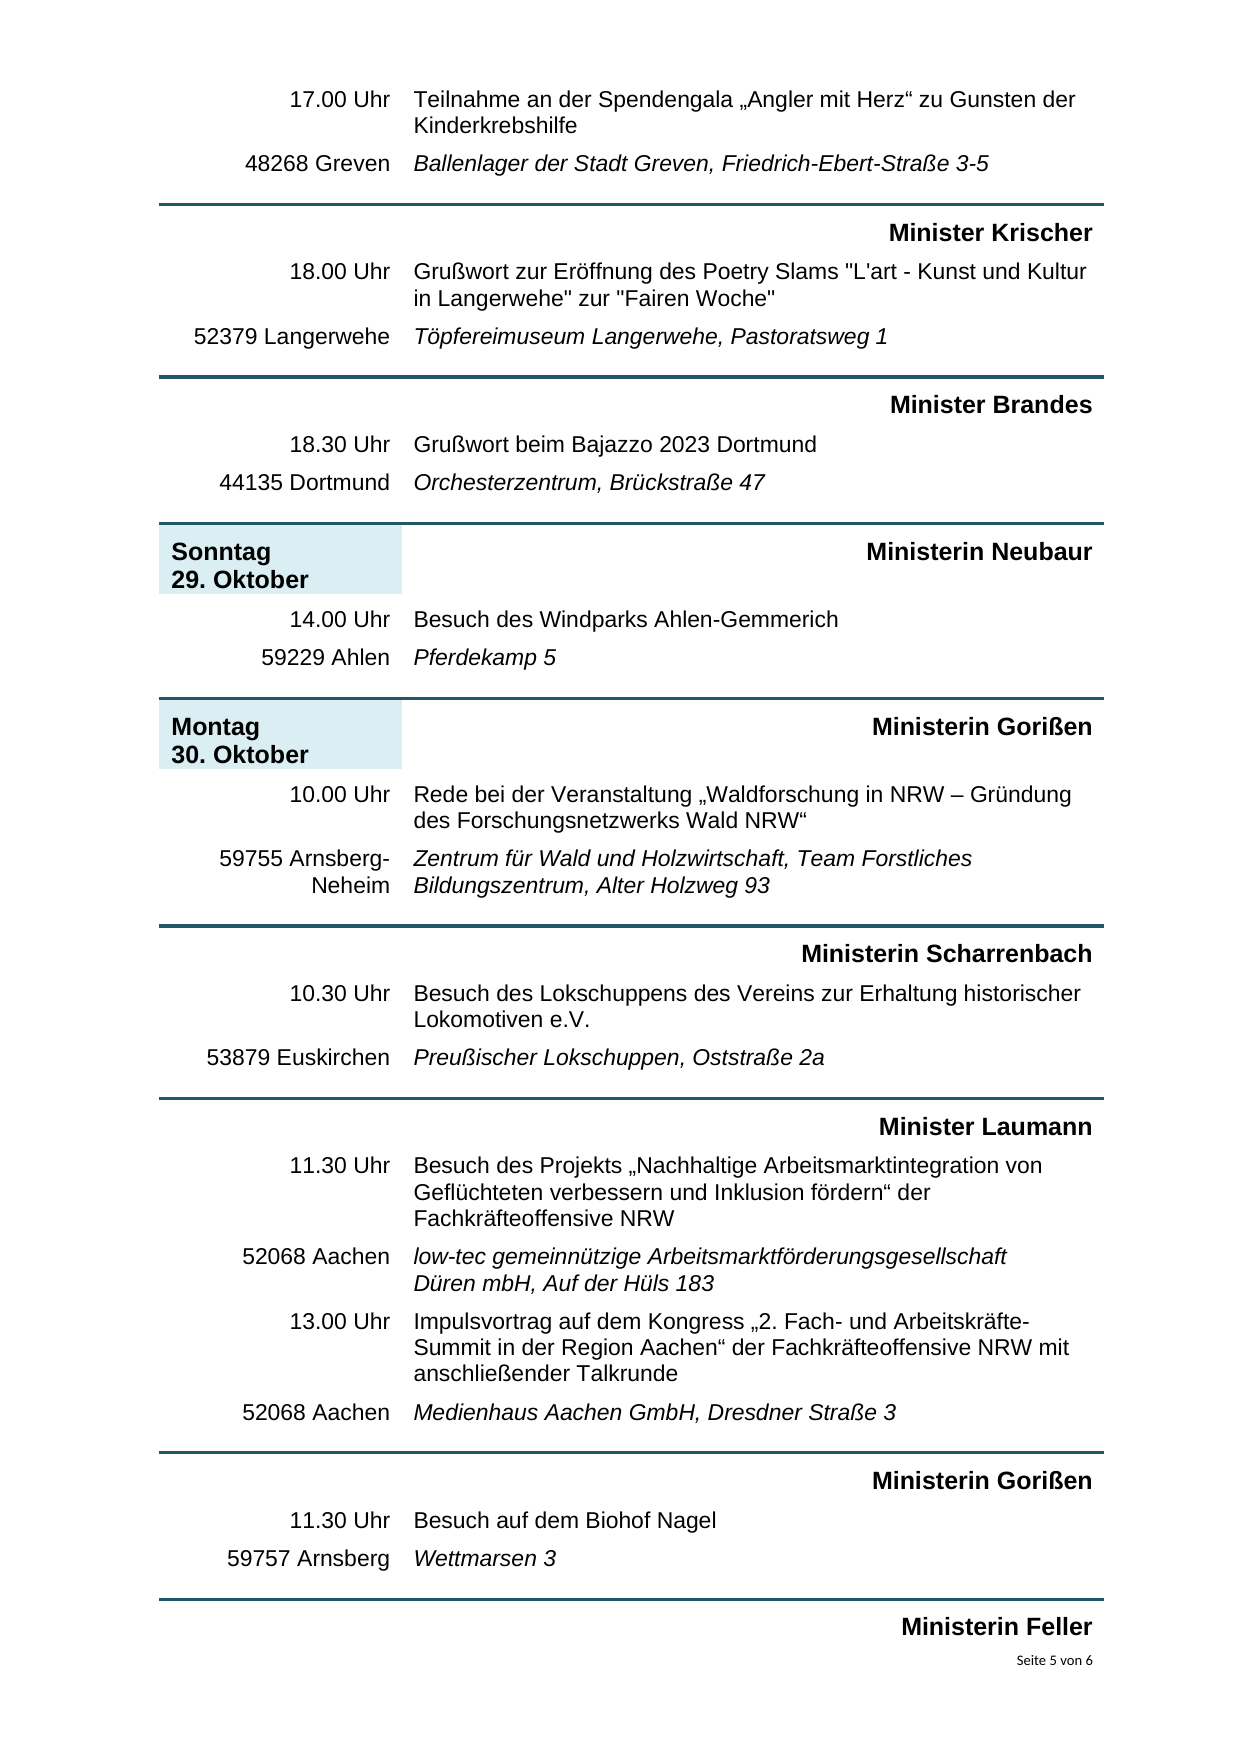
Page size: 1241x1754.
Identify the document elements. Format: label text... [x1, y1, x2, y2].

table_cell Wettmarsen 3 [402, 1533, 1104, 1571]
table_cell Besuch auf dem Biohof Nagel [402, 1495, 1104, 1533]
table_header Minister Brandes [402, 379, 1104, 419]
table_header Ministerin Feller [402, 1601, 1104, 1641]
table_cell Grußwort beim Bajazzo 2023 Dortmund [402, 419, 1104, 457]
table_cell Grußwort zur Eröffnung des Poetry Slams "L'art - Kunst und Kultur in Langerwehe" zur "Fairen Woche" [402, 246, 1104, 311]
table_cell 53879 Euskirchen [159, 1033, 402, 1071]
table_cell Teilnahme an der Spendengala „Angler mit Herz“ zu Gunsten der Kinderkrebshilfe [402, 74, 1104, 138]
table_cell Besuch des Windparks Ahlen-Gemmerich [402, 594, 1104, 632]
table_cell 48268 Greven [159, 138, 402, 176]
table_header Montag 30. Oktober [159, 700, 402, 769]
table_cell 17.00 Uhr [159, 74, 402, 138]
table_cell 10.30 Uhr [159, 968, 402, 1032]
table_cell Pferdekamp 5 [402, 632, 1104, 670]
table_cell 10.00 Uhr [159, 769, 402, 833]
table_header Ministerin Gorißen [402, 700, 1104, 769]
table_cell 52379 Langerwehe [159, 311, 402, 349]
table_cell Besuch des Projekts „Nachhaltige Arbeitsmarktintegration von Geflüchteten verbessern und Inklusion fördern“ der Fachkräfteoffensive NRW [402, 1141, 1104, 1231]
table_cell 59755 Arnsberg-Neheim [159, 834, 402, 898]
table_cell Besuch des Lokschuppens des Vereins zur Erhaltung historischer Lokomotiven e.V. [402, 968, 1104, 1032]
table_header [159, 206, 402, 246]
table_cell Orchesterzentrum, Brückstraße 47 [402, 457, 1104, 495]
table_cell 18.30 Uhr [159, 419, 402, 457]
table_cell 18.00 Uhr [159, 246, 402, 311]
table_header Minister Laumann [402, 1100, 1104, 1141]
table_header [159, 928, 402, 968]
table_cell 11.30 Uhr [159, 1495, 402, 1533]
table_cell 59229 Ahlen [159, 632, 402, 670]
table_cell low-tec gemeinnützige Arbeitsmarktförderungsgesellschaft Düren mbH, Auf der Hüls 183 [402, 1231, 1104, 1296]
table_cell 59757 Arnsberg [159, 1533, 402, 1571]
table_header Sonntag 29. Oktober [159, 525, 402, 594]
table_cell Töpfereimuseum Langerwehe, Pastoratsweg 1 [402, 311, 1104, 349]
table_header Ministerin Scharrenbach [402, 928, 1104, 968]
table_header Minister Krischer [402, 206, 1104, 246]
table_header [159, 1454, 402, 1495]
table_header [159, 379, 402, 419]
table_cell 11.30 Uhr [159, 1141, 402, 1231]
table_cell Preußischer Lokschuppen, Oststraße 2a [402, 1033, 1104, 1071]
table_cell 44135 Dortmund [159, 457, 402, 495]
table_header [159, 1100, 402, 1141]
table_cell 52068 Aachen [159, 1231, 402, 1296]
table_header [159, 1601, 402, 1641]
table_cell Zentrum für Wald und Holzwirtschaft, Team Forstliches Bildungszentrum, Alter Holzweg 93 [402, 834, 1104, 898]
table_cell Medienhaus Aachen GmbH, Dresdner Straße 3 [402, 1387, 1104, 1425]
table_header Ministerin Neubaur [402, 525, 1104, 594]
table_cell 13.00 Uhr [159, 1296, 402, 1387]
table_cell 52068 Aachen [159, 1387, 402, 1425]
table_cell Ballenlager der Stadt Greven, Friedrich-Ebert-Straße 3-5 [402, 138, 1104, 176]
table_cell 14.00 Uhr [159, 594, 402, 632]
table_header Ministerin Gorißen [402, 1454, 1104, 1495]
table_cell Impulsvortrag auf dem Kongress „2. Fach- und Arbeitskräfte-Summit in der Region Aachen“ der Fachkräfteoffensive NRW mit anschließender Talkrunde [402, 1296, 1104, 1387]
table_cell Rede bei der Veranstaltung „Waldforschung in NRW – Gründung des Forschungsnetzwerks Wald NRW“ [402, 769, 1104, 833]
